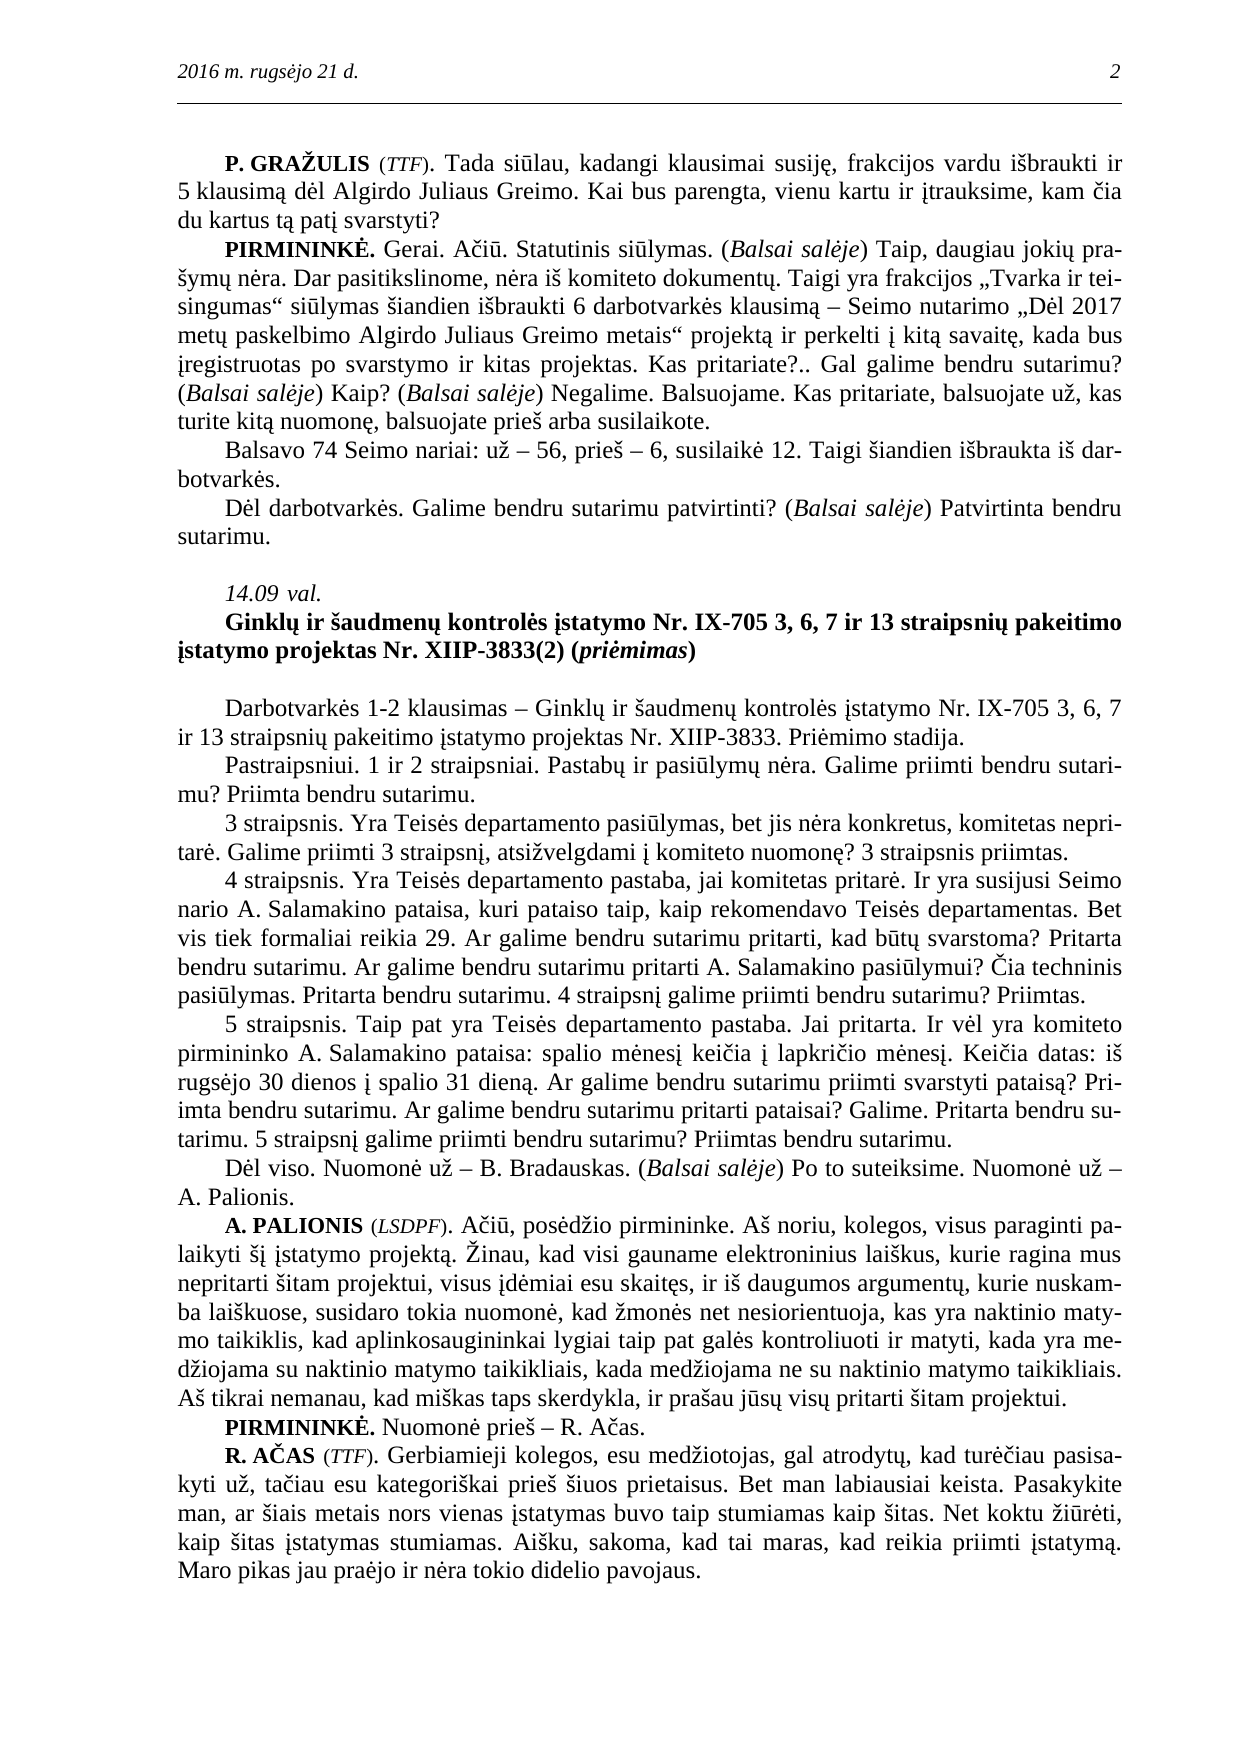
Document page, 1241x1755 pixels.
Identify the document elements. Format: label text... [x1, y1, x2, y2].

text 5 straips­nis. Taip pat yra Tei­sės de­par­ta­men­to pa­sta­ba. Jai pri­tar­ta. Ir vėl yra ko­mi­te­to pir­mi­nin­ko A. Sa­la­ma­ki­no pa­tai­sa: spa­lio mė­ne­sį kei­čia į lap­kri­čio mė­ne­sį. Kei­čia da­tas: iš rug­sė­jo 30 die­nos į spa­lio 31 die­ną. Ar ga­li­me ben­dru su­ta­ri­mu pri­im­ti svars­ty­ti pa­tai­są? Pri­im­ta ben­dru su­ta­ri­mu. Ar ga­li­me ben­dru su­ta­ri­mu pri­tar­ti pa­tai­sai? Ga­li­me. Pri­tar­ta ben­dru su­ta­ri­mu. 5 straips­nį ga­li­me pri­im­ti ben­dru su­ta­ri­mu? Pri­im­tas ben­dru su­ta­ri­mu. [177, 1009, 1122, 1153]
text Pa­straips­niui. 1 ir 2 straips­niai. Pa­sta­bų ir pa­siū­ly­mų nė­ra. Ga­li­me pri­im­ti ben­dru su­ta­ri­mu? Pri­im­ta ben­dru su­ta­ri­mu. [177, 750, 1122, 808]
text Dar­bo­tvarkės 1-2 klau­si­mas – Gin­klų ir šaud­me­nų kon­tro­lės įsta­ty­mo Nr. IX-705 3, 6, 7 ir 13 straips­nių pa­kei­ti­mo įsta­ty­mo pro­jek­tas Nr. XIIP-3833. Pri­ėmi­mo sta­di­ja. [177, 693, 1122, 750]
text A. PALIONIS (LSDPF). Ačiū, po­sė­džio pir­mi­nin­ke. Aš no­riu, ko­le­gos, vi­sus pa­ra­gin­ti pa­lai­ky­ti šį įsta­ty­mo pro­jek­tą. Ži­nau, kad vi­si gau­na­me elek­tro­ni­nius laiš­kus, ku­rie ra­gi­na mus ne­pri­tar­ti ši­tam pro­jek­tui, vi­sus įdė­miai esu skai­tęs, ir iš dau­gu­mos ar­gu­men­tų, ku­rie nu­skam­ba laiš­kuo­se, su­si­da­ro to­kia nuo­mo­nė, kad žmo­nės net ne­sio­rien­tuo­ja, kas yra nak­ti­nio ma­ty­mo tai­kik­lis, kad ap­lin­ko­sau­gi­nin­kai ly­giai taip pat ga­lės kon­tro­liuo­ti ir ma­ty­ti, ka­da yra me­džio­ja­ma su nak­ti­nio ma­ty­mo tai­kik­liais, ka­da me­džio­ja­ma ne su nak­ti­nio ma­ty­mo tai­kik­liais. Aš tik­rai ne­ma­nau, kad miš­kas taps sker­dyk­la, ir pra­šau jū­sų vi­sų pri­tar­ti ši­tam pro­jek­tui. [177, 1210, 1122, 1412]
text R. AČAS (TTF). Ger­bia­mie­ji ko­le­gos, esu me­džio­to­jas, gal at­ro­dy­tų, kad tu­rė­čiau pa­si­sa­ky­ti už, ta­čiau esu ka­te­go­riš­kai prieš šiuos prie­tai­sus. Bet man la­biau­siai keis­ta. Pa­sa­ky­ki­te man, ar šiais me­tais nors vie­nas įsta­ty­mas bu­vo taip stu­mia­mas kaip ši­tas. Net kok­tu žiū­rė­ti, kaip ši­tas įsta­ty­mas stu­mia­mas. Aiš­ku, sa­ko­ma, kad tai ma­ras, kad rei­kia pri­im­ti įsta­ty­mą. Ma­ro pi­kas jau pra­ėjo ir nė­ra to­kio di­de­lio pa­vo­jaus. [177, 1440, 1122, 1584]
text PIRMININKĖ. Ge­rai. Ačiū. Sta­tu­ti­nis siū­ly­mas. (Bal­sai sa­lė­je) Taip, dau­giau jo­kių pra­šy­mų nė­ra. Dar pa­si­tiks­li­no­me, nė­ra iš ko­mi­te­to do­ku­men­tų. Tai­gi yra frak­ci­jos „Tvar­ka ir tei­sin­gu­mas“ siū­ly­mas šian­dien iš­brauk­ti 6 dar­bo­tvarkės klau­si­mą – Sei­mo nu­ta­ri­mo „Dėl 2017 me­tų pa­skel­bi­mo Al­gir­do Ju­liaus Grei­mo me­tais“ pro­jek­tą ir per­kel­ti į ki­tą sa­vai­tę, ka­da bus įre­gist­ruo­tas po svars­ty­mo ir ki­tas pro­jek­tas. Kas pri­ta­ria­te?.. Gal ga­li­me ben­dru su­ta­ri­mu? (Bal­sai sa­lė­je) Kaip? (Bal­sai sa­lė­je) Ne­ga­li­me. Bal­suo­ja­me. Kas pri­ta­ria­te, bal­suo­ja­te už, kas tu­ri­te ki­tą nuo­mo­nę, bal­suo­ja­te prieš ar­ba su­si­lai­ko­te. [177, 234, 1122, 435]
text Gin­klų ir šaud­me­nų kon­tro­lės įsta­ty­mo Nr. IX-705 3, 6, 7 ir 13 straips­nių pa­kei­ti­mo įsta­ty­mo pro­jek­tas Nr. XIIP-3833(2) (pri­ėmi­mas) [177, 607, 1122, 664]
text P. GRAŽULIS (TTF). Ta­da siū­lau, ka­dan­gi klau­si­mai su­si­ję, frak­ci­jos var­du iš­brauk­ti ir 5 klau­si­mą dėl Al­gir­do Ju­liaus Grei­mo. Kai bus pa­reng­ta, vie­nu kar­tu ir įtrauk­si­me, kam čia du kar­tus tą pa­tį svars­ty­ti? [177, 148, 1122, 234]
text 3 straips­nis. Yra Tei­sės de­par­ta­men­to pa­siū­ly­mas, bet jis nė­ra kon­kre­tus, ko­mi­te­tas ne­pri­ta­rė. Ga­li­me pri­im­ti 3 straips­nį, at­si­žvelg­da­mi į ko­mi­te­to nuo­mo­nę? 3 straips­nis pri­im­tas. [177, 808, 1122, 865]
text Bal­sa­vo 74 Sei­mo na­riai: už – 56, prieš – 6, su­si­lai­kė 12. Tai­gi šian­dien iš­brauk­ta iš dar­bo­tvarkės. [177, 435, 1122, 493]
text 4 straips­nis. Yra Tei­sės de­par­ta­men­to pa­sta­ba, jai ko­mi­te­tas pri­ta­rė. Ir yra su­si­ju­si Sei­mo na­rio A. Sa­la­ma­ki­no pa­tai­sa, ku­ri pa­tai­so taip, kaip re­ko­men­da­vo Tei­sės de­par­ta­men­tas. Bet vis tiek for­ma­liai rei­kia 29. Ar ga­li­me ben­dru su­ta­ri­mu pri­tar­ti, kad bū­tų svars­to­ma? Pri­tar­ta ben­dru su­ta­ri­mu. Ar ga­li­me ben­dru su­ta­ri­mu pri­tar­ti A. Sa­la­ma­ki­no pa­siū­ly­mui? Čia tech­ni­nis pa­siū­ly­mas. Pri­tar­ta ben­dru su­ta­ri­mu. 4 straips­nį ga­li­me pri­im­ti ben­dru su­ta­ri­mu? Pri­im­tas. [177, 865, 1122, 1009]
text 14.09 val. [224, 579, 1122, 607]
text Dėl vi­so. Nuo­mo­nė už – B. Bra­daus­kas. (Bal­sai sa­lė­je) Po to su­teik­si­me. Nuo­mo­nė už – A. Pa­lio­nis. [177, 1153, 1122, 1210]
text PIRMININKĖ. Nuo­mo­nė prieš – R. Ačas. [177, 1412, 1122, 1440]
text Dėl dar­bo­tvarkės. Ga­li­me ben­dru su­ta­ri­mu pa­tvir­tin­ti? (Bal­sai sa­lė­je) Pa­tvir­tin­ta ben­dru su­ta­ri­mu. [177, 493, 1122, 550]
